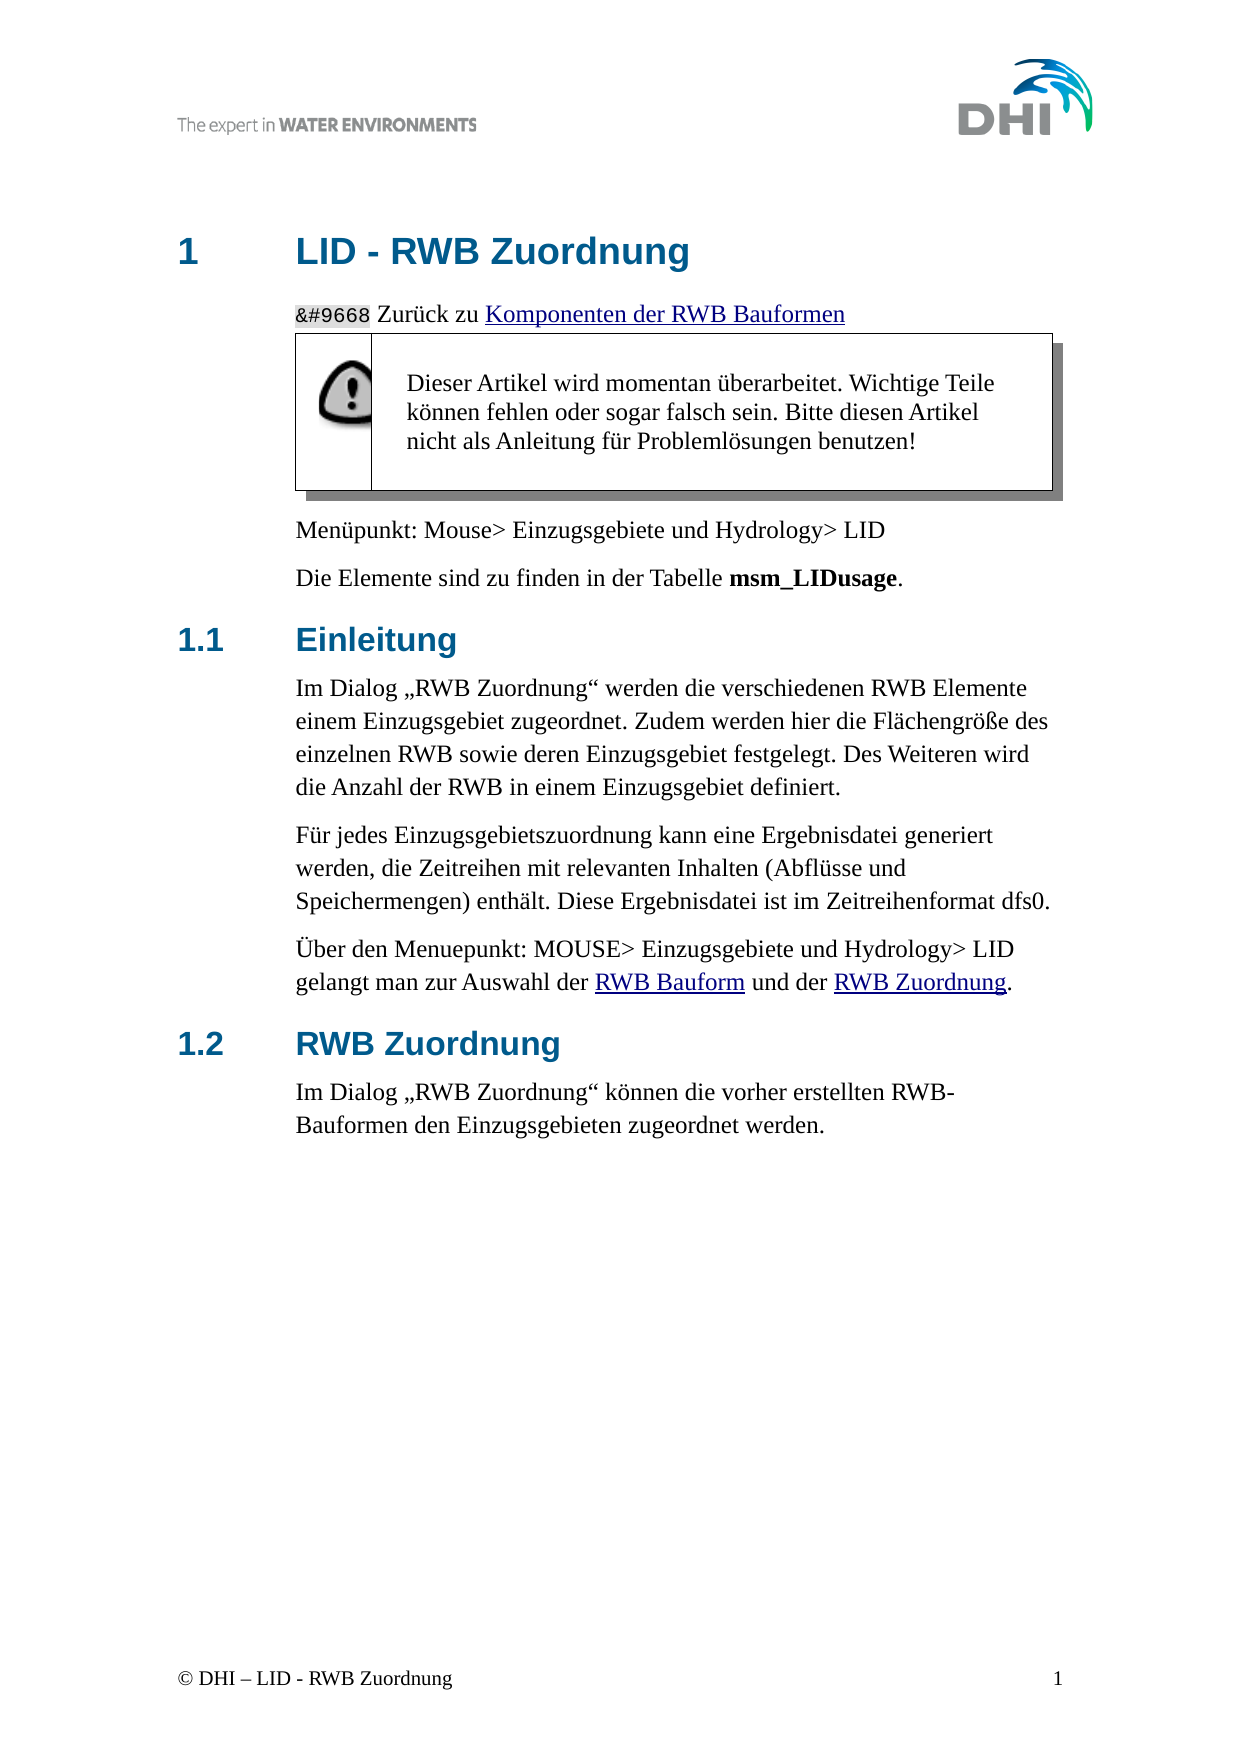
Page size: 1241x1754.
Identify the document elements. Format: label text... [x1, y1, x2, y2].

subtitle RWB Zuordnung [177, 1024, 1063, 1062]
text Menüpunkt: Mouse> Einzugsgebiete und Hydrology> LID [295, 516, 1063, 544]
picture [318, 356, 371, 432]
table_header [296, 334, 371, 490]
subtitle Einleitung [177, 620, 1063, 659]
text Für jedes Einzugsgebietszuordnung kann eine Ergebnisdatei generiert werden, die Zeitreihen mit relevanten Inhalten (Abflüsse und Speichermengen) enthält. Diese Ergebnisdatei ist im Zeitreihenformat dfs0. [295, 820, 1063, 915]
text Im Dialog „RWB Zuordnung“ werden die verschiedenen RWB Elemente einem Einzugsgebiet zugeordnet. Zudem werden hier die Flächengröße des einzelnen RWB sowie deren Einzugsgebiet festgelegt. Des Weiteren wird die Anzahl der RWB in einem Einzugsgebiet definiert. [295, 673, 1063, 801]
text Die Elemente sind zu finden in der Tabelle msm_LIDusage. [295, 563, 1063, 592]
text &#9668 Zurück zu Komponenten der RWB Bauformen [295, 299, 1063, 328]
subtitle LID - RWB Zuordnung [177, 229, 1063, 272]
table_header Dieser Artikel wird momentan überarbeitet. Wichtige Teile können fehlen oder sogar falsch sein. Bitte diesen Artikel nicht als Anleitung für Problemlösungen benutzen! [372, 334, 1052, 490]
picture [958, 59, 1093, 135]
text Über den Menuepunkt: MOUSE> Einzugsgebiete und Hydrology> LID gelangt man zur Auswahl der RWB Bauform und der RWB Zuordnung. [295, 934, 1063, 996]
text Im Dialog „RWB Zuordnung“ können die vorher erstellten RWB-Bauformen den Einzugsgebieten zugeordnet werden. [295, 1077, 1063, 1139]
picture [177, 117, 477, 135]
